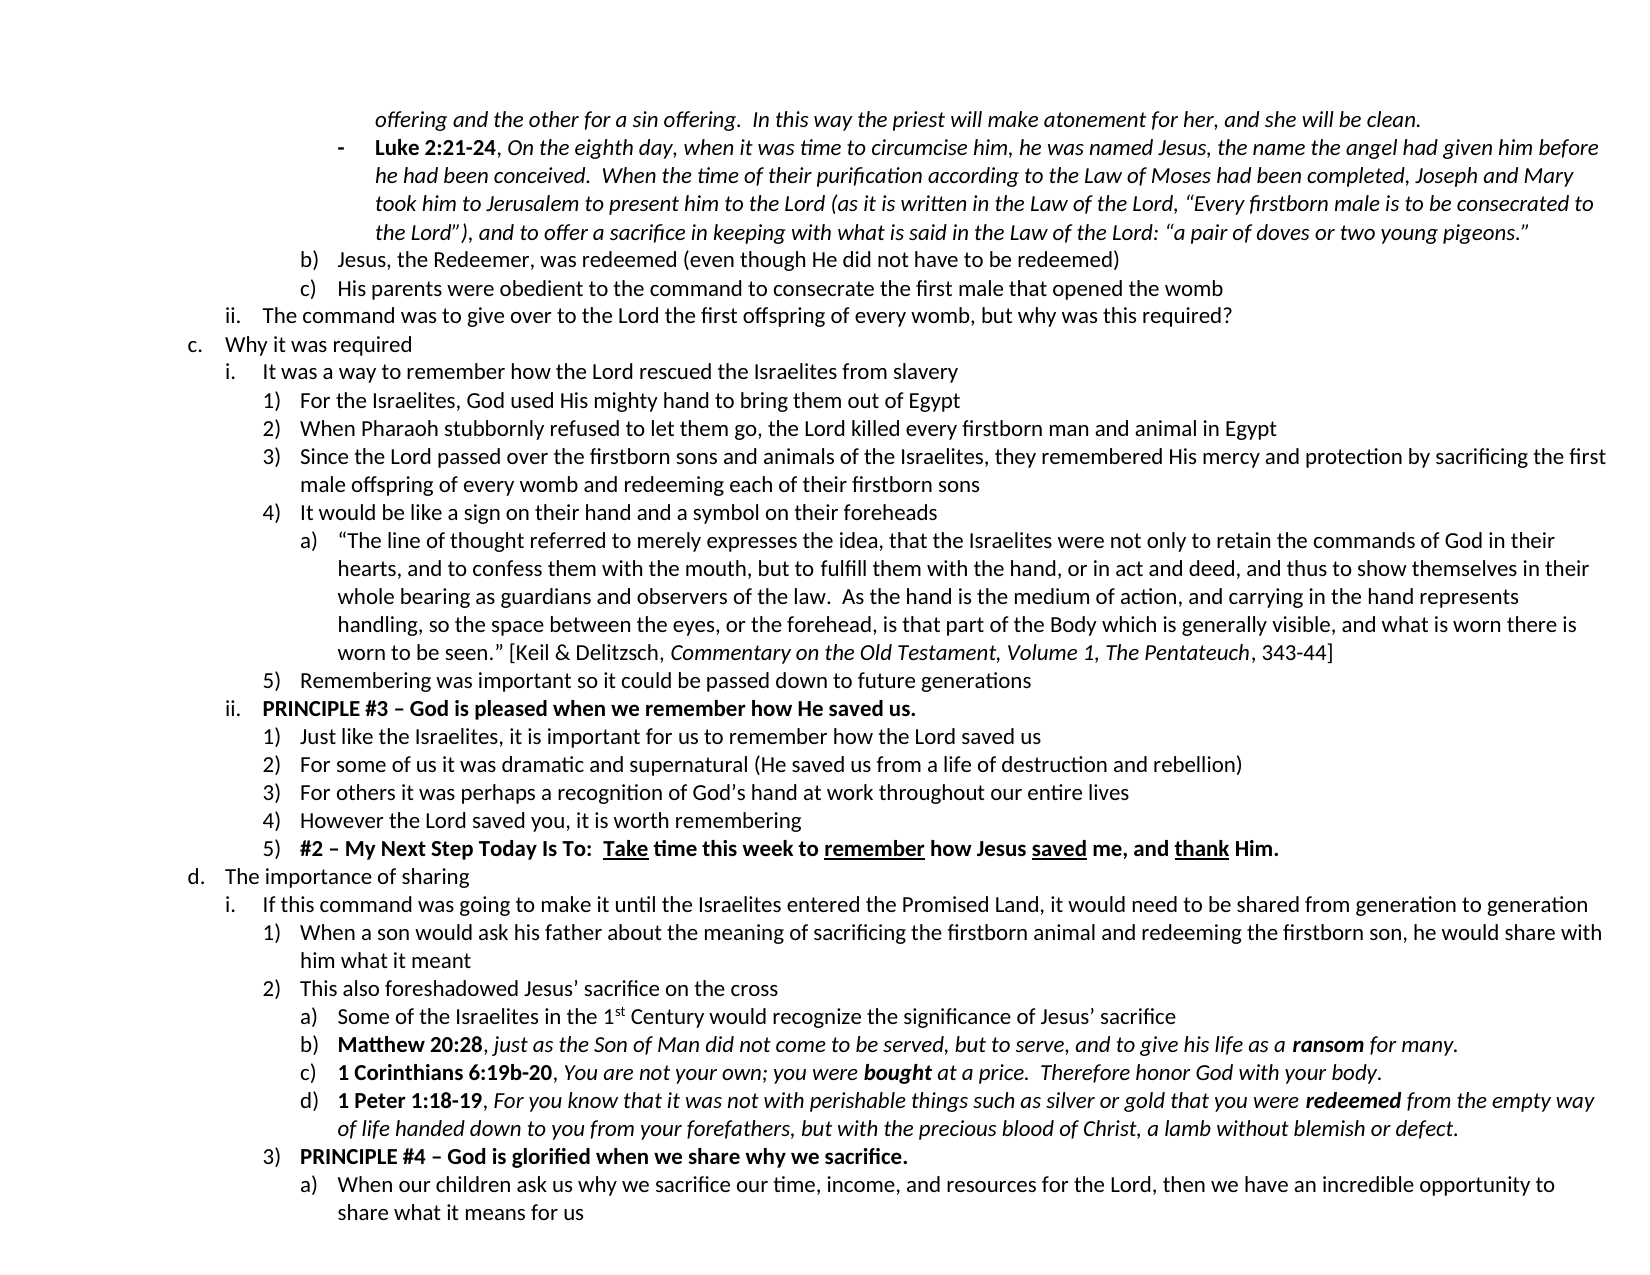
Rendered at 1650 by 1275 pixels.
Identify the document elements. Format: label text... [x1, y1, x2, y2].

list 1 Peter 1:18-19, For you know that it was not with perishable things such as silver or gold that you were redeemed from the empty way of life handed down to you from your forefathers, but with the precious blood of Christ, a lamb without blemish or defect. [300, 1086, 1612, 1142]
list The importance of sharing [187, 862, 1612, 890]
list Some of the Israelites in the 1st Century would recognize the significance of Jesus’ sacrifice [300, 1002, 1612, 1030]
list It was a way to remember how the Lord rescued the Israelites from slavery [225, 358, 1612, 386]
list 1 Corinthians 6:19b-20, You are not your own; you were bought at a price. Therefore honor God with your body. [300, 1058, 1612, 1086]
list “The line of thought referred to merely expresses the idea, that the Israelites were not only to retain the commands of God in their hearts, and to confess them with the mouth, but to fulfill them with the hand, or in act and deed, and thus to show themselves in their whole bearing as guardians and observers of the law. As the hand is the medium of action, and carrying in the hand represents handling, so the space between the eyes, or the forehead, is that part of the Body which is generally visible, and what is worn there is worn to be seen.” [Keil & Delitzsch, Commentary on the Old Testament, Volume 1, The Pentateuch, 343-44] [300, 526, 1612, 666]
list However the Lord saved you, it is worth remembering [262, 806, 1612, 834]
list For others it was perhaps a recognition of God’s hand at work throughout our entire lives [262, 778, 1612, 806]
list PRINCIPLE #3 – God is pleased when we remember how He saved us. [225, 694, 1612, 722]
list The command was to give over to the Lord the first offspring of every womb, but why was this required? [225, 302, 1612, 330]
list If this command was going to make it until the Israelites entered the Promised Land, it would need to be shared from generation to generation [225, 890, 1612, 918]
list His parents were obedient to the command to consecrate the first male that opened the womb [300, 274, 1612, 302]
list This also foreshadowed Jesus’ sacrifice on the cross [262, 974, 1612, 1002]
list For the Israelites, God used His mighty hand to bring them out of Egypt [262, 386, 1612, 414]
list Since the Lord passed over the firstborn sons and animals of the Israelites, they remembered His mercy and protection by sacrificing the first male offspring of every womb and redeeming each of their firstborn sons [262, 442, 1612, 498]
list Remembering was important so it could be passed down to future generations [262, 666, 1612, 694]
list Luke 2:21-24, On the eighth day, when it was time to circumcise him, he was named Jesus, the name the angel had given him before he had been conceived. When the time of their purification according to the Law of Moses had been completed, Joseph and Mary took him to Jerusalem to present him to the Lord (as it is written in the Law of the Lord, “Every firstborn male is to be consecrated to the Lord”), and to offer a sacrifice in keeping with what is said in the Law of the Lord: “a pair of doves or two young pigeons.” [337, 133, 1612, 246]
list Matthew 20:28, just as the Son of Man did not come to be served, but to serve, and to give his life as a ransom for many. [300, 1030, 1612, 1058]
list Why it was required [187, 330, 1612, 358]
list It would be like a sign on their hand and a symbol on their foreheads [262, 498, 1612, 526]
list offering and the other for a sin offering. In this way the priest will make atonement for her, and she will be clean. [337, 106, 1612, 133]
list For some of us it was dramatic and supernatural (He saved us from a life of destruction and rebellion) [262, 750, 1612, 778]
list Jesus, the Redeemer, was redeemed (even though He did not have to be redeemed) [300, 246, 1612, 274]
list Just like the Israelites, it is important for us to remember how the Lord saved us [262, 722, 1612, 750]
list When our children ask us why we sacrifice our time, income, and resources for the Lord, then we have an incredible opportunity to share what it means for us [300, 1170, 1612, 1226]
list When Pharaoh stubbornly refused to let them go, the Lord killed every firstborn man and animal in Egypt [262, 414, 1612, 442]
list When a son would ask his father about the meaning of sacrificing the firstborn animal and redeeming the firstborn son, he would share with him what it meant [262, 918, 1612, 974]
list #2 – My Next Step Today Is To: Take time this week to remember how Jesus saved me, and thank Him. [262, 834, 1612, 862]
list PRINCIPLE #4 – God is glorified when we share why we sacrifice. [262, 1142, 1612, 1170]
